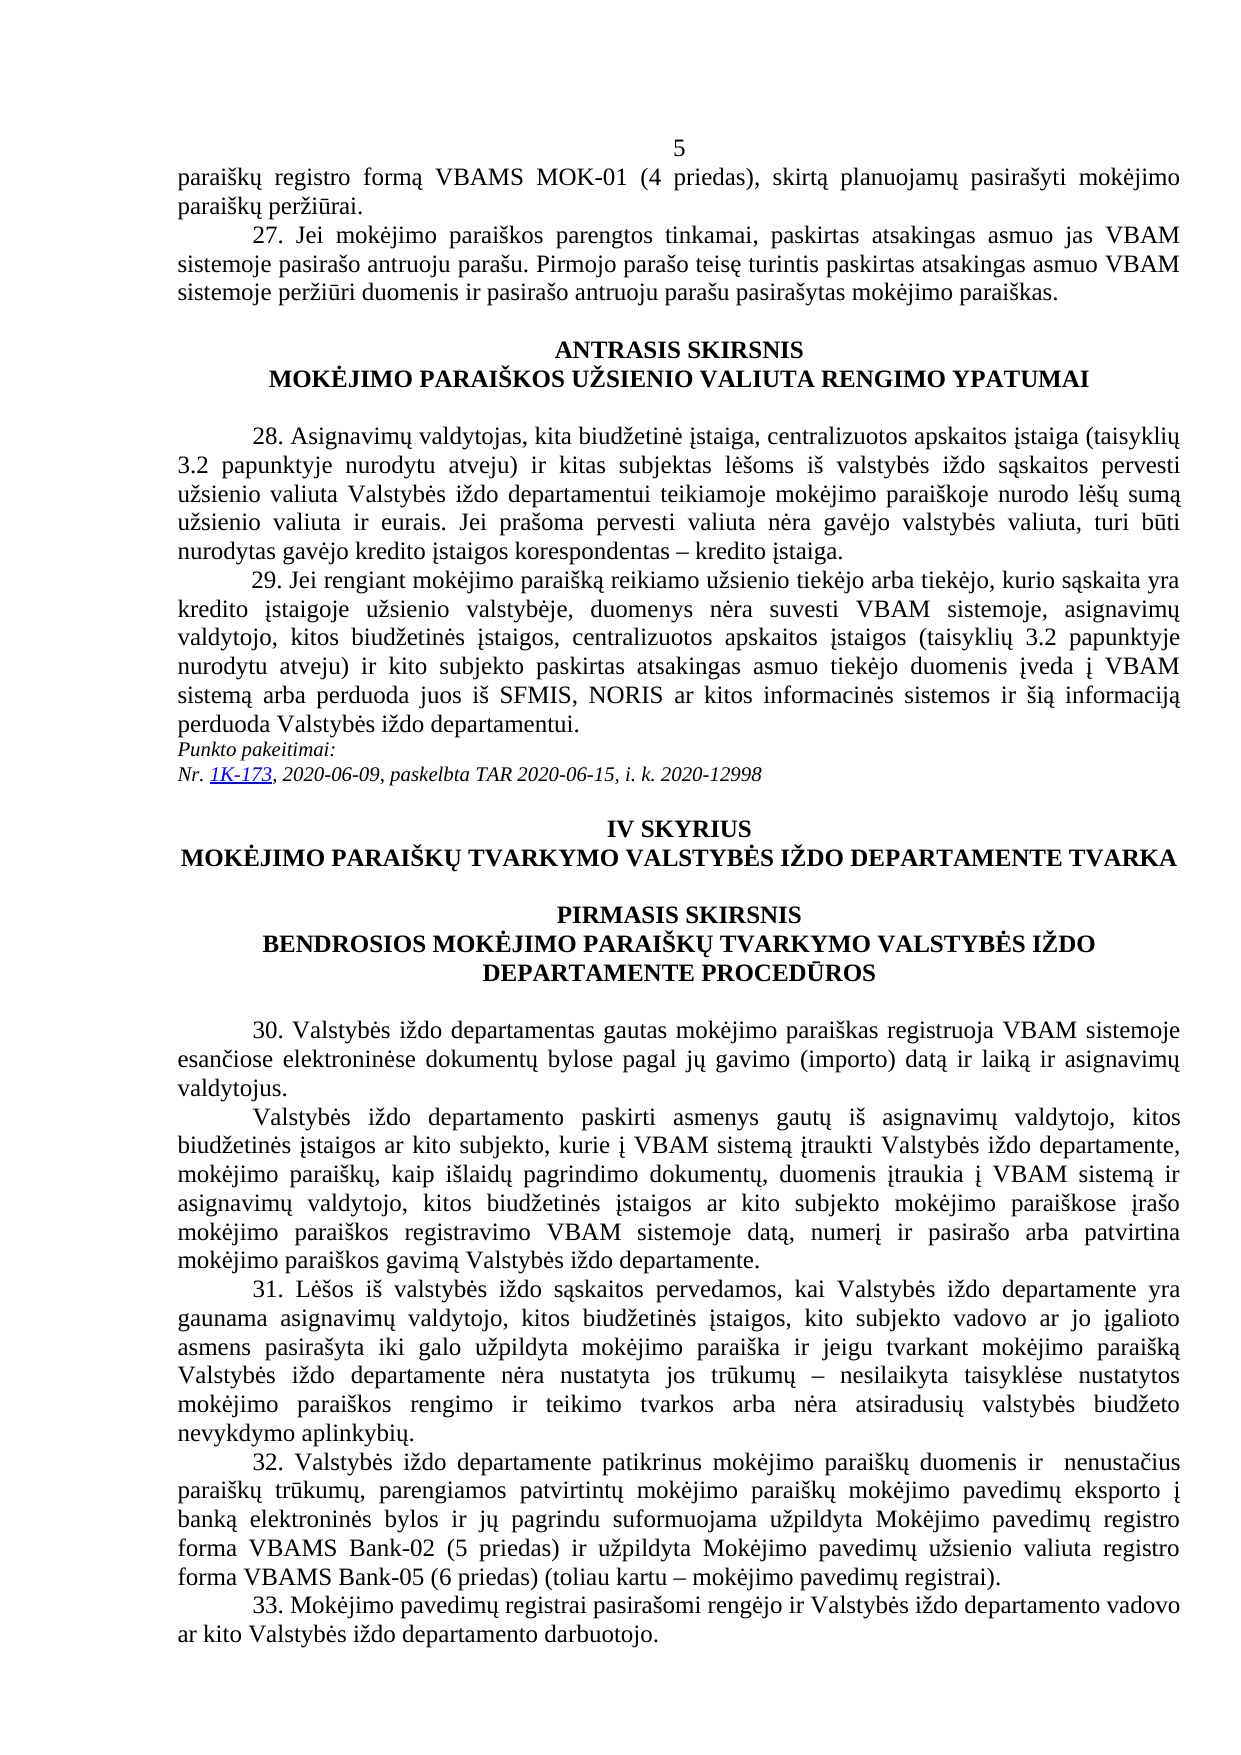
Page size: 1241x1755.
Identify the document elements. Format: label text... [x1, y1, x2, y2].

text 32. Valstybės iždo departamente patikrinus mokėjimo paraiškų duomenis ir nenustačius paraiškų trūkumų, parengiamos patvirtintų mokėjimo paraiškų mokėjimo pavedimų eksporto į banką elektroninės bylos ir jų pagrindu suformuojama užpildyta Mokėjimo pavedimų registro forma VBAMS Bank-02 (5 priedas) ir užpildyta Mokėjimo pavedimų užsienio valiuta registro forma VBAMS Bank-05 (6 priedas) (toliau kartu – mokėjimo pavedimų registrai). [177, 1447, 1181, 1591]
text 33. Mokėjimo pavedimų registrai pasirašomi rengėjo ir Valstybės iždo departamento vadovo ar kito Valstybės iždo departamento darbuotojo. [177, 1591, 1181, 1648]
text BENDROSIOS MOKĖJIMO PARAIŠKŲ TVARKYMO VALSTYBĖS IŽDO DEPARTAMENTE PROCEDŪROS [177, 929, 1181, 987]
text Nr. 1K-173, 2020-06-09, paskelbta TAR 2020-06-15, i. k. 2020-12998 [177, 761, 1181, 786]
text Valstybės iždo departamento paskirti asmenys gautų iš asignavimų valdytojo, kitos biudžetinės įstaigos ar kito subjekto, kurie į VBAM sistemą įtraukti Valstybės iždo departamente, mokėjimo paraiškų, kaip išlaidų pagrindimo dokumentų, duomenis įtraukia į VBAM sistemą ir asignavimų valdytojo, kitos biudžetinės įstaigos ar kito subjekto mokėjimo paraiškose įrašo mokėjimo paraiškos registravimo VBAM sistemoje datą, numerį ir pasirašo arba patvirtina mokėjimo paraiškos gavimą Valstybės iždo departamente. [177, 1102, 1181, 1274]
text MOKĖJIMO PARAIŠKOS UŽSIENIO VALIUTA RENGIMO YPATUMAI [177, 364, 1181, 392]
text 30. Valstybės iždo departamentas gautas mokėjimo paraiškas registruoja VBAM sistemoje esančiose elektroninėse dokumentų bylose pagal jų gavimo (importo) datą ir laiką ir asignavimų valdytojus. [177, 1016, 1181, 1102]
text 29. Jei rengiant mokėjimo paraišką reikiamo užsienio tiekėjo arba tiekėjo, kurio sąskaita yra kredito įstaigoje užsienio valstybėje, duomenys nėra suvesti VBAM sistemoje, asignavimų valdytojo, kitos biudžetinės įstaigos, centralizuotos apskaitos įstaigos (taisyklių 3.2 papunktyje nurodytu atveju) ir kito subjekto paskirtas atsakingas asmuo tiekėjo duomenis įveda į VBAM sistemą arba perduoda juos iš SFMIS, NORIS ar kitos informacinės sistemos ir šią informaciją perduoda Valstybės iždo departamentui. [177, 565, 1181, 737]
text PIRMASIS SKIRSNIS [177, 901, 1181, 929]
text 27. Jei mokėjimo paraiškos parengtos tinkamai, paskirtas atsakingas asmuo jas VBAM sistemoje pasirašo antruoju parašu. Pirmojo parašo teisę turintis paskirtas atsakingas asmuo VBAM sistemoje peržiūri duomenis ir pasirašo antruoju parašu pasirašytas mokėjimo paraiškas. [177, 220, 1181, 306]
text 31. Lėšos iš valstybės iždo sąskaitos pervedamos, kai Valstybės iždo departamente yra gaunama asignavimų valdytojo, kitos biudžetinės įstaigos, kito subjekto vadovo ar jo įgalioto asmens pasirašyta iki galo užpildyta mokėjimo paraiška ir jeigu tvarkant mokėjimo paraišką Valstybės iždo departamente nėra nustatyta jos trūkumų – nesilaikyta taisyklėse nustatytos mokėjimo paraiškos rengimo ir teikimo tvarkos arba nėra atsiradusių valstybės biudžeto nevykdymo aplinkybių. [177, 1274, 1181, 1447]
text paraiškų registro formą VBAMS MOK-01 (4 priedas), skirtą planuojamų pasirašyti mokėjimo paraiškų peržiūrai. [177, 162, 1181, 220]
text Punkto pakeitimai: [177, 737, 1181, 761]
text ANTRASIS SKIRSNIS [177, 335, 1181, 364]
text 28. Asignavimų valdytojas, kita biudžetinė įstaiga, centralizuotos apskaitos įstaiga (taisyklių 3.2 papunktyje nurodytu atveju) ir kitas subjektas lėšoms iš valstybės iždo sąskaitos pervesti užsienio valiuta Valstybės iždo departamentui teikiamoje mokėjimo paraiškoje nurodo lėšų sumą užsienio valiuta ir eurais. Jei prašoma pervesti valiuta nėra gavėjo valstybės valiuta, turi būti nurodytas gavėjo kredito įstaigos korespondentas – kredito įstaiga. [177, 421, 1181, 565]
text MOKĖJIMO PARAIŠKŲ TVARKYMO VALSTYBĖS IŽDO DEPARTAMENTE TVARKA [177, 843, 1181, 872]
text IV SKYRIUS [177, 814, 1181, 843]
